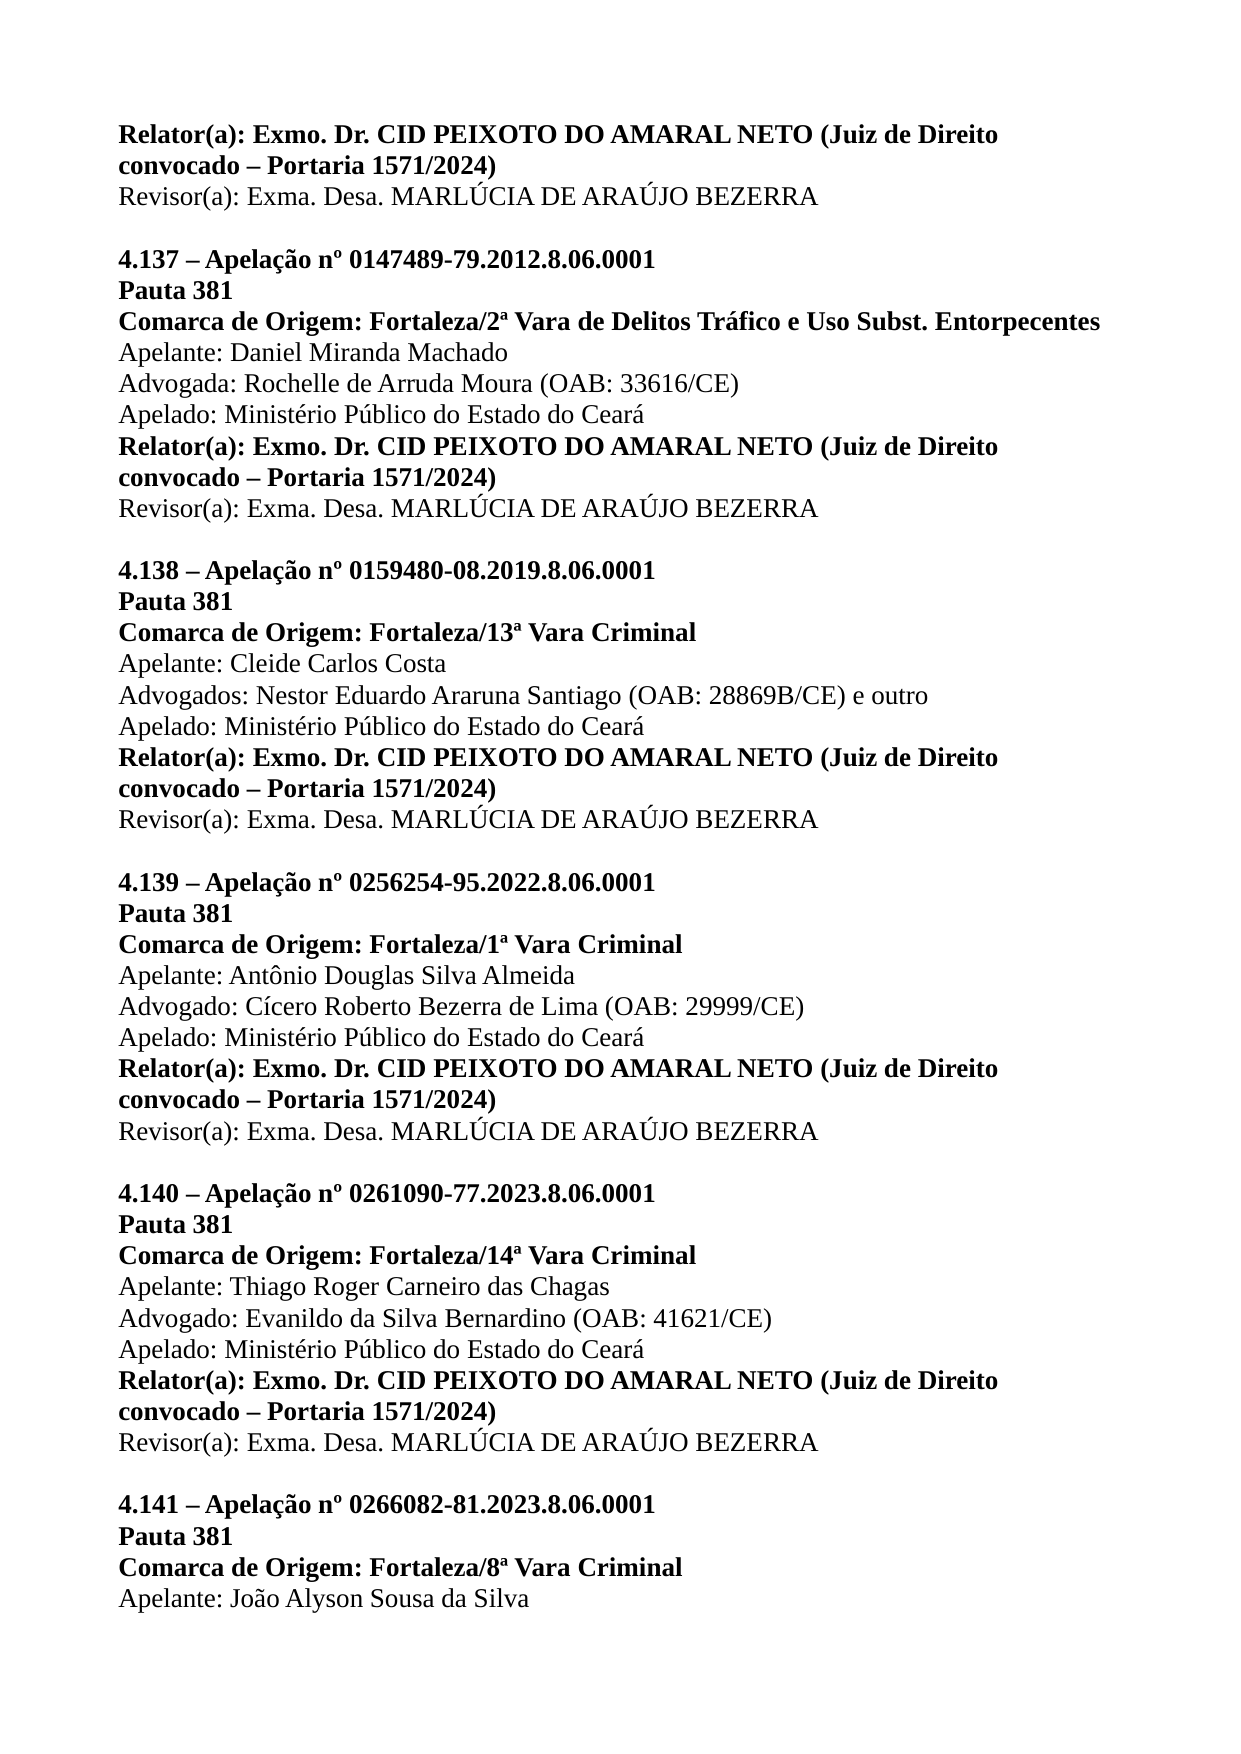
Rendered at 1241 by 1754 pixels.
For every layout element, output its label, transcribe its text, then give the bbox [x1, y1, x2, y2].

text Relator(a): Exmo. Dr. CID PEIXOTO DO AMARAL NETO (Juiz de Direito convocado – Portaria 1571/2024) [118, 1364, 1122, 1426]
text Apelante: Antônio Douglas Silva Almeida [118, 959, 1122, 990]
text Revisor(a): Exma. Desa. MARLÚCIA DE ARAÚJO BEZERRA [118, 803, 1122, 834]
text 4.140 – Apelação nº 0261090-77.2023.8.06.0001 [118, 1177, 1122, 1208]
text Relator(a): Exmo. Dr. CID PEIXOTO DO AMARAL NETO (Juiz de Direito convocado – Portaria 1571/2024) [118, 118, 1122, 180]
text Apelante: Thiago Roger Carneiro das Chagas [118, 1271, 1122, 1302]
text Apelante: Daniel Miranda Machado [118, 336, 1122, 367]
text Pauta 381 [118, 1520, 1122, 1551]
text Pauta 381 [118, 274, 1122, 305]
text 4.137 – Apelação nº 0147489-79.2012.8.06.0001 [118, 243, 1122, 274]
text Relator(a): Exmo. Dr. CID PEIXOTO DO AMARAL NETO (Juiz de Direito convocado – Portaria 1571/2024) [118, 429, 1122, 492]
text 4.138 – Apelação nº 0159480-08.2019.8.06.0001 [118, 554, 1122, 585]
text Apelado: Ministério Público do Estado do Ceará [118, 398, 1122, 429]
text Apelado: Ministério Público do Estado do Ceará [118, 1333, 1122, 1364]
text Apelante: João Alyson Sousa da Silva [118, 1582, 1122, 1613]
text Revisor(a): Exma. Desa. MARLÚCIA DE ARAÚJO BEZERRA [118, 492, 1122, 523]
text Apelado: Ministério Público do Estado do Ceará [118, 1021, 1122, 1052]
text Apelado: Ministério Público do Estado do Ceará [118, 710, 1122, 741]
text Comarca de Origem: Fortaleza/14ª Vara Criminal [118, 1239, 1122, 1271]
text Relator(a): Exmo. Dr. CID PEIXOTO DO AMARAL NETO (Juiz de Direito convocado – Portaria 1571/2024) [118, 741, 1122, 803]
text Pauta 381 [118, 1208, 1122, 1239]
text Advogada: Rochelle de Arruda Moura (OAB: 33616/CE) [118, 367, 1122, 398]
text 4.139 – Apelação nº 0256254-95.2022.8.06.0001 [118, 866, 1122, 897]
text Revisor(a): Exma. Desa. MARLÚCIA DE ARAÚJO BEZERRA [118, 180, 1122, 212]
text 4.141 – Apelação nº 0266082-81.2023.8.06.0001 [118, 1488, 1122, 1520]
text Revisor(a): Exma. Desa. MARLÚCIA DE ARAÚJO BEZERRA [118, 1426, 1122, 1457]
text Comarca de Origem: Fortaleza/13ª Vara Criminal [118, 616, 1122, 648]
text Pauta 381 [118, 585, 1122, 616]
text Advogado: Evanildo da Silva Bernardino (OAB: 41621/CE) [118, 1302, 1122, 1333]
text Comarca de Origem: Fortaleza/2ª Vara de Delitos Tráfico e Uso Subst. Entorpecentes [118, 305, 1122, 336]
text Pauta 381 [118, 897, 1122, 928]
text Apelante: Cleide Carlos Costa [118, 648, 1122, 679]
text Advogados: Nestor Eduardo Araruna Santiago (OAB: 28869B/CE) e outro [118, 679, 1122, 710]
text Relator(a): Exmo. Dr. CID PEIXOTO DO AMARAL NETO (Juiz de Direito convocado – Portaria 1571/2024) [118, 1052, 1122, 1115]
text Advogado: Cícero Roberto Bezerra de Lima (OAB: 29999/CE) [118, 990, 1122, 1021]
text Comarca de Origem: Fortaleza/8ª Vara Criminal [118, 1551, 1122, 1582]
text Revisor(a): Exma. Desa. MARLÚCIA DE ARAÚJO BEZERRA [118, 1115, 1122, 1146]
text Comarca de Origem: Fortaleza/1ª Vara Criminal [118, 928, 1122, 959]
